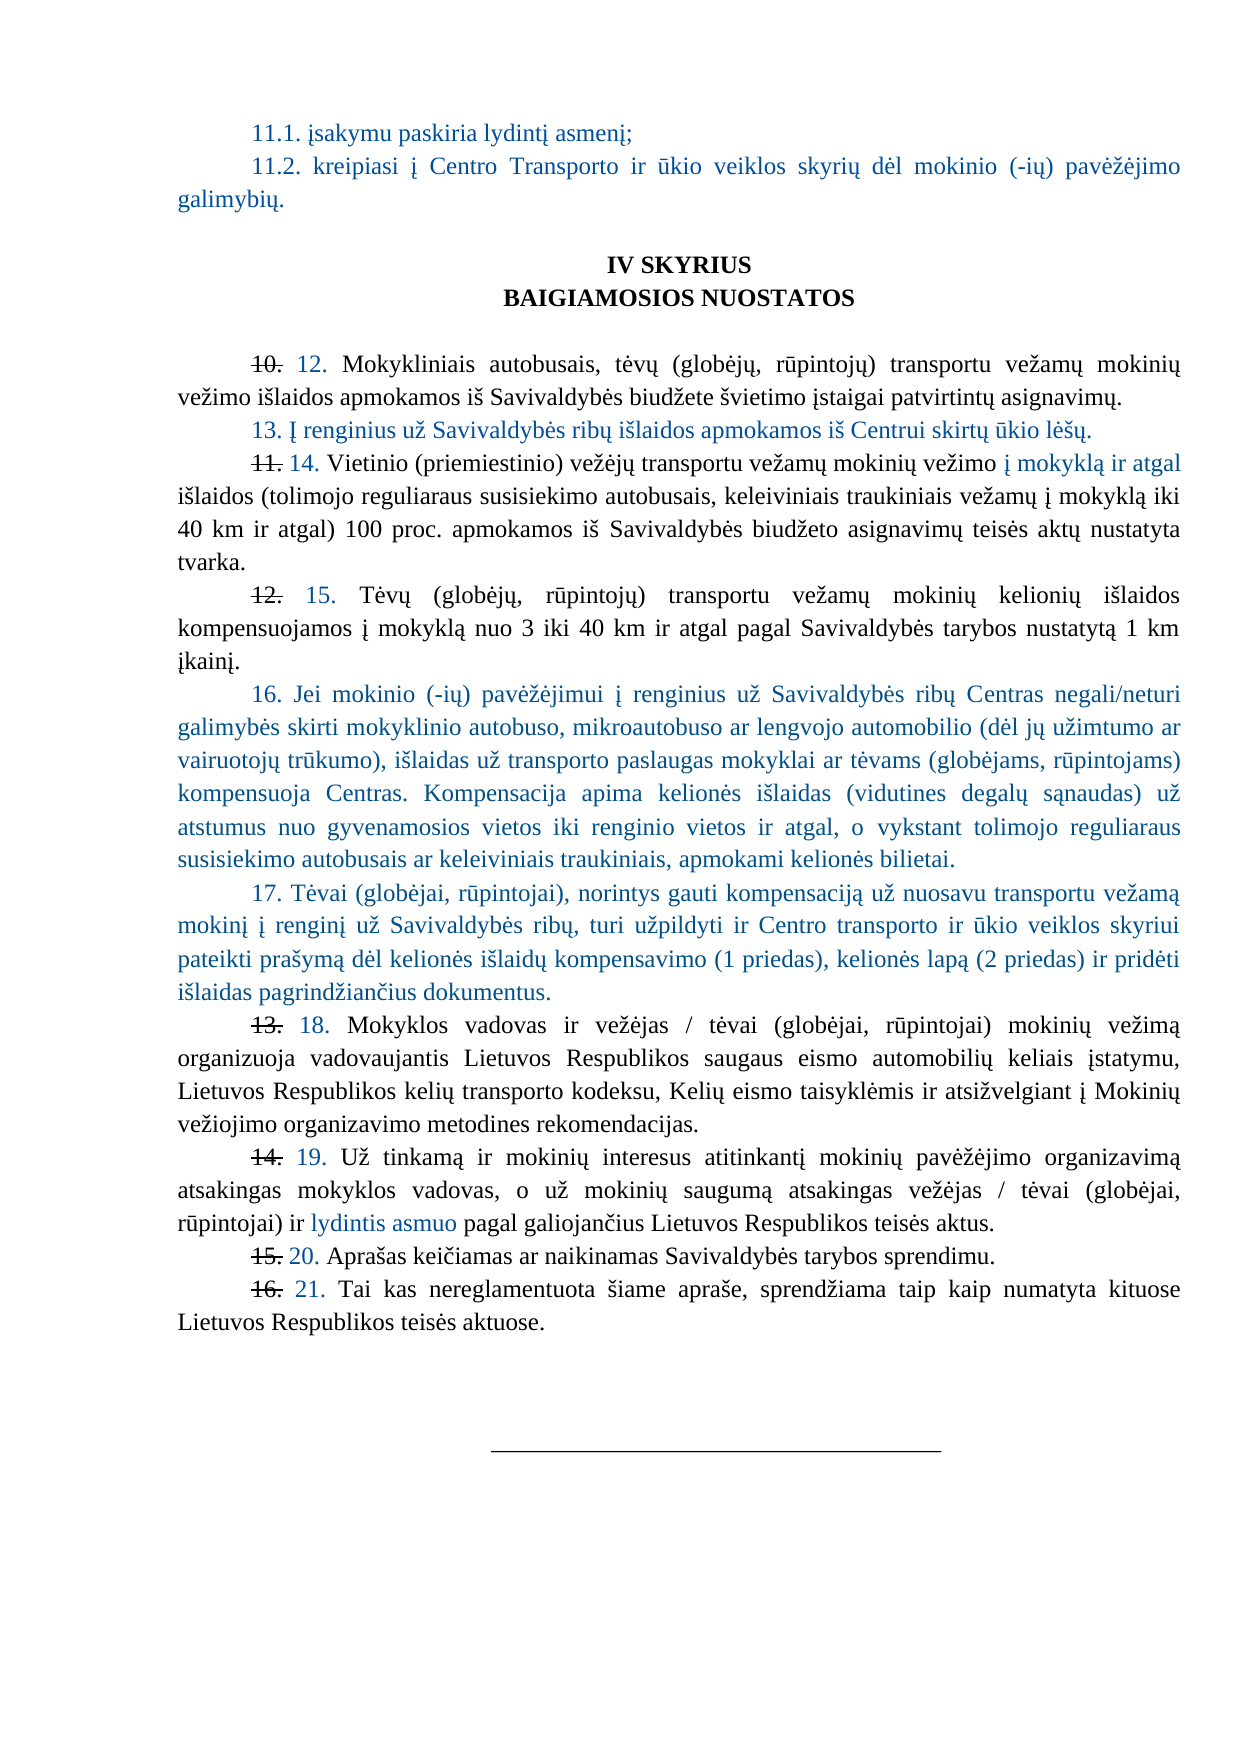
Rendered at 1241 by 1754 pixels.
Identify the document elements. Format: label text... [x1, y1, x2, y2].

text ____________________________________ [251, 1426, 1181, 1455]
text 17. Tėvai (globėjai, rūpintojai), norintys gauti kompensaciją už nuosavu transportu vežamą mokinį į renginį už Savivaldybės ribų, turi užpildyti ir Centro transporto ir ūkio veiklos skyriui pateikti prašymą dėl kelionės išlaidų kompensavimo (1 priedas), kelionės lapą (2 priedas) ir pridėti išlaidas pagrindžiančius dokumentus. [177, 878, 1181, 1005]
text 15. 20. Aprašas keičiamas ar naikinamas Savivaldybės tarybos sprendimu. [177, 1241, 1181, 1269]
text 13. 18. Mokyklos vadovas ir vežėjas / tėvai (globėjai, rūpintojai) mokinių vežimą organizuoja vadovaujantis Lietuvos Respublikos saugaus eismo automobilių keliais įstatymu, Lietuvos Respublikos kelių transporto kodeksu, Kelių eismo taisyklėmis ir atsižvelgiant į Mokinių vežiojimo organizavimo metodines rekomendacijas. [177, 1010, 1181, 1137]
text 11. 14. Vietinio (priemiestinio) vežėjų transportu vežamų mokinių vežimo į mokyklą ir atgal išlaidos (tolimojo reguliaraus susisiekimo autobusais, keleiviniais traukiniais vežamų į mokyklą iki 40 km ir atgal) 100 proc. apmokamos iš Savivaldybės biudžeto asignavimų teisės aktų nustatyta tvarka. [177, 448, 1181, 576]
text 11.2. kreipiasi į Centro Transporto ir ūkio veiklos skyrių dėl mokinio (-ių) pavėžėjimo galimybių. [177, 151, 1181, 213]
text 16. 21. Tai kas nereglamentuota šiame apraše, sprendžiama taip kaip numatyta kituose Lietuvos Respublikos teisės aktuose. [177, 1274, 1181, 1336]
text IV SKYRIUS [177, 250, 1181, 279]
text 16. Jei mokinio (-ių) pavėžėjimui į renginius už Savivaldybės ribų Centras negali/neturi galimybės skirti mokyklinio autobuso, mikroautobuso ar lengvojo automobilio (dėl jų užimtumo ar vairuotojų trūkumo), išlaidas už transporto paslaugas mokyklai ar tėvams (globėjams, rūpintojams) kompensuoja Centras. Kompensacija apima kelionės išlaidas (vidutines degalų sąnaudas) už atstumus nuo gyvenamosios vietos iki renginio vietos ir atgal, o vykstant tolimojo reguliaraus susisiekimo autobusais ar keleiviniais traukiniais, apmokami kelionės bilietai. [177, 679, 1181, 873]
text 12. 15. Tėvų (globėjų, rūpintojų) transportu vežamų mokinių kelionių išlaidos kompensuojamos į mokyklą nuo 3 iki 40 km ir atgal pagal Savivaldybės tarybos nustatytą 1 km įkainį. [177, 580, 1181, 675]
text 13. Į renginius už Savivaldybės ribų išlaidos apmokamos iš Centrui skirtų ūkio lėšų. [177, 415, 1181, 444]
text 11.1. įsakymu paskiria lydintį asmenį; [177, 118, 1181, 147]
text BAIGIAMOSIOS NUOSTATOS [177, 283, 1181, 312]
text 14. 19. Už tinkamą ir mokinių interesus atitinkantį mokinių pavėžėjimo organizavimą atsakingas mokyklos vadovas, o už mokinių saugumą atsakingas vežėjas / tėvai (globėjai, rūpintojai) ir lydintis asmuo pagal galiojančius Lietuvos Respublikos teisės aktus. [177, 1142, 1181, 1237]
text 10. 12. Mokykliniais autobusais, tėvų (globėjų, rūpintojų) transportu vežamų mokinių vežimo išlaidos apmokamos iš Savivaldybės biudžete švietimo įstaigai patvirtintų asignavimų. [177, 349, 1181, 411]
